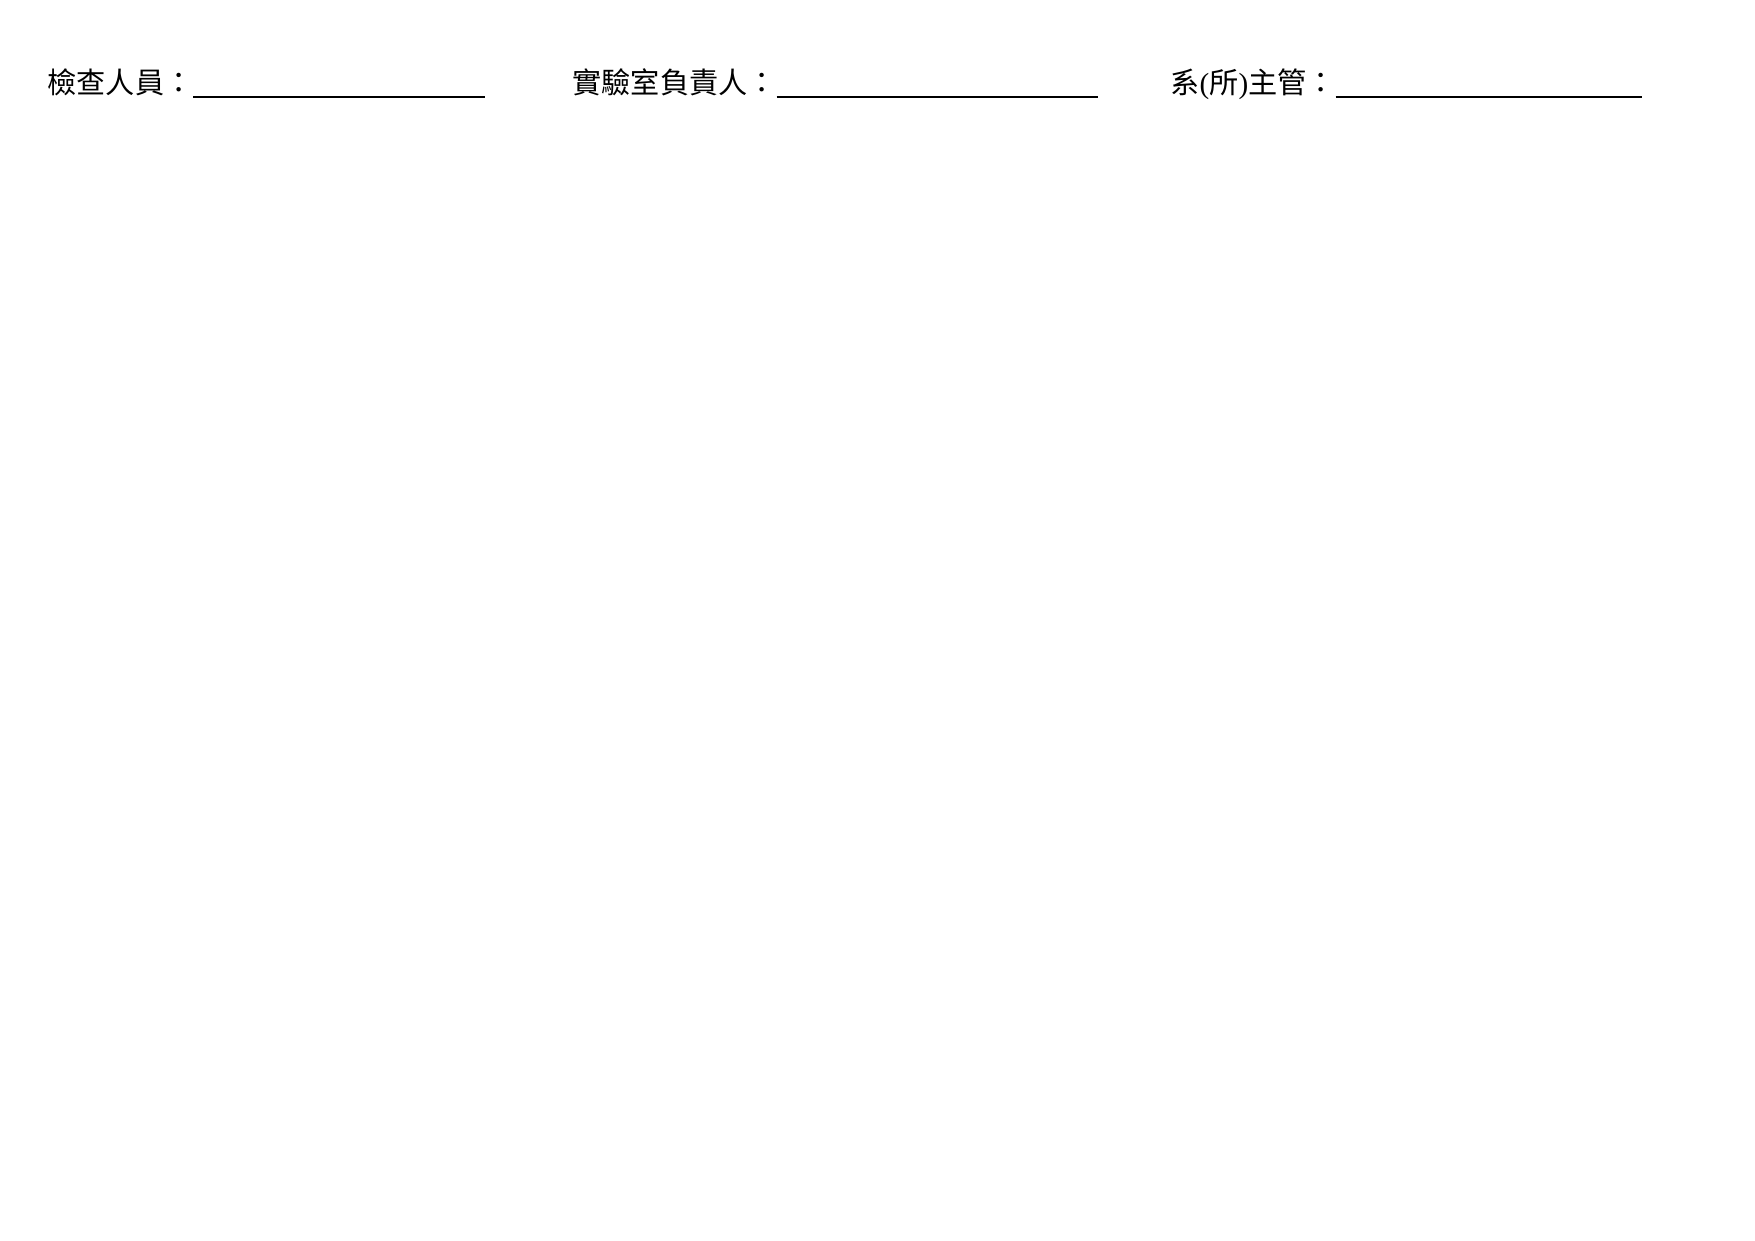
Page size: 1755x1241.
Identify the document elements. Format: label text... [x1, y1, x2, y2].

text 檢查人員： 實驗室負責人： 系(所)主管： [47, 59, 1707, 102]
